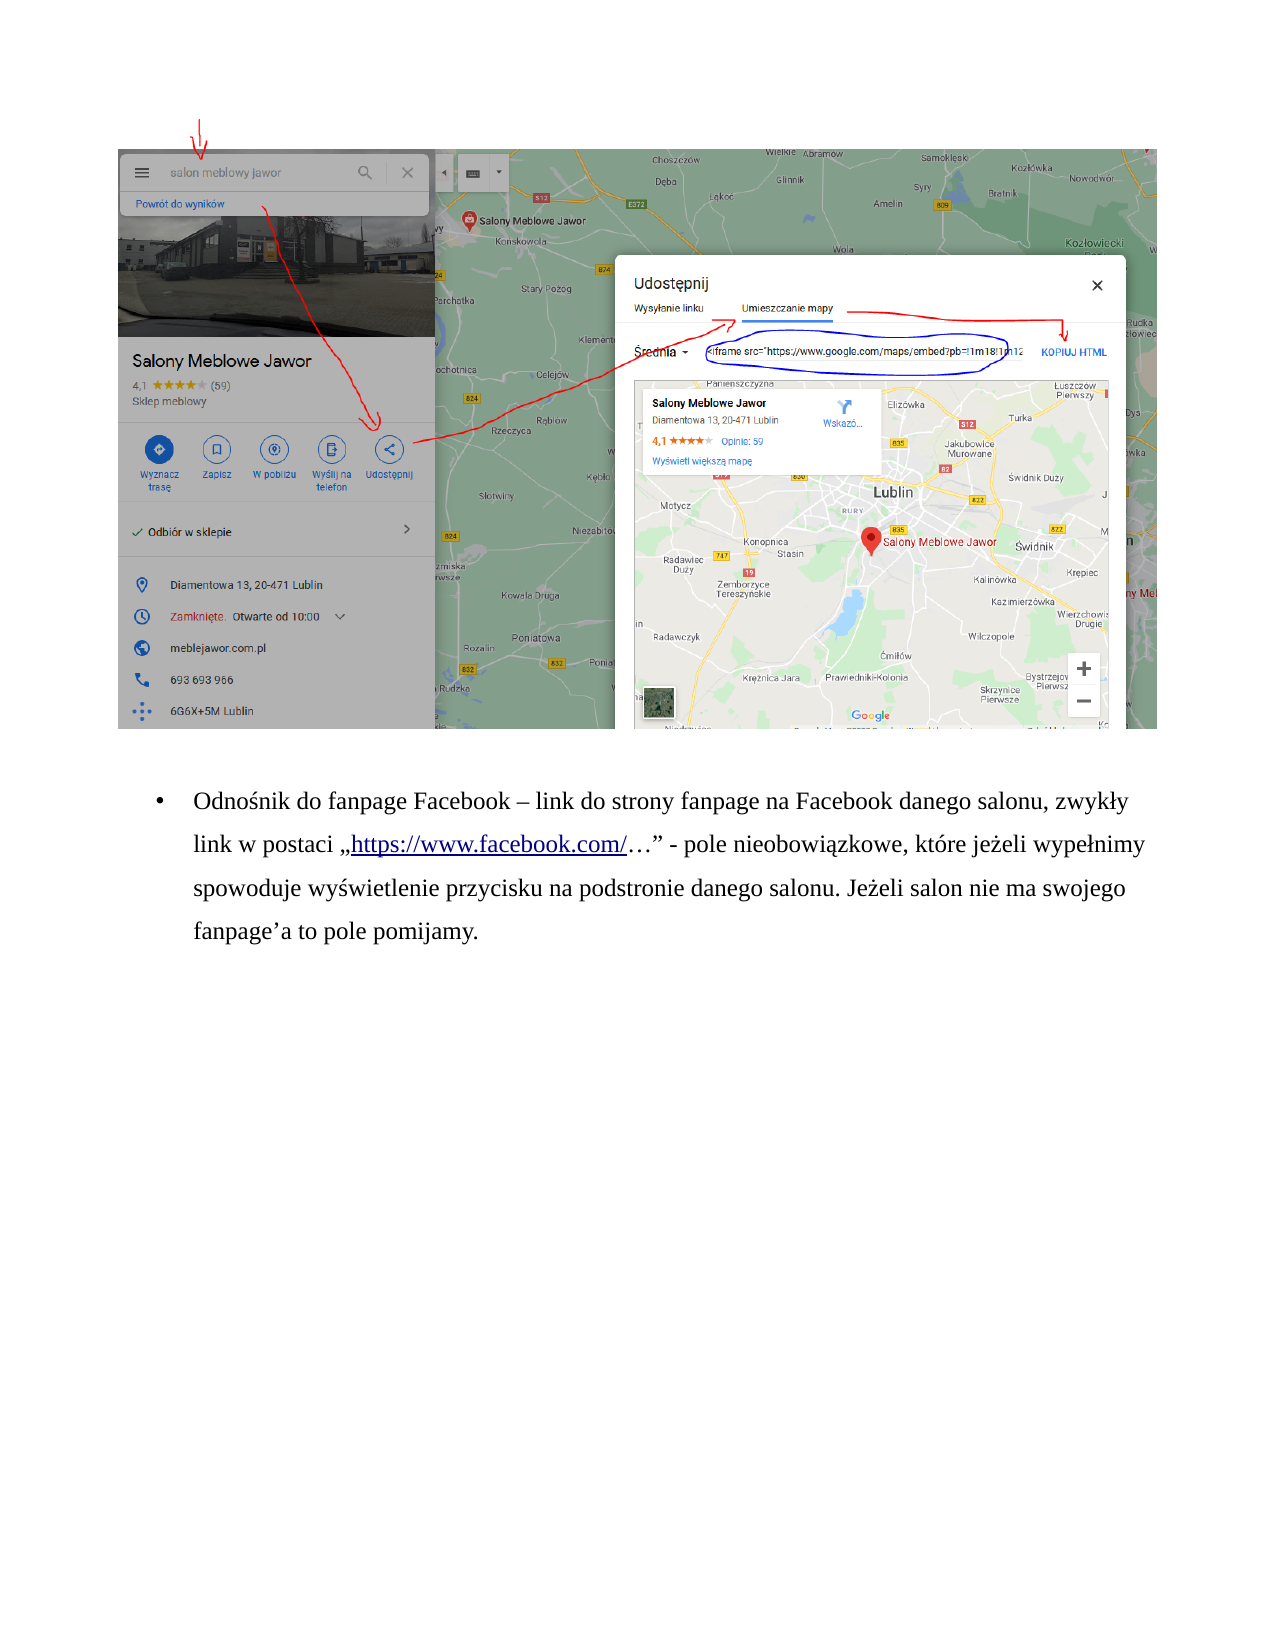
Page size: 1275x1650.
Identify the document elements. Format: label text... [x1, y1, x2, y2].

picture [118, 118, 1157, 729]
list Odnośnik do fanpage Facebook – link do strony fanpage na Facebook danego salonu, zwykły link w postaci „https://www.facebook.com/…” - pole nieobowiązkowe, które jeżeli wypełnimy spowoduje wyświetlenie przycisku na podstronie danego salonu. Jeżeli salon nie ma swojego fanpage’a to pole pomijamy. [156, 786, 1157, 944]
